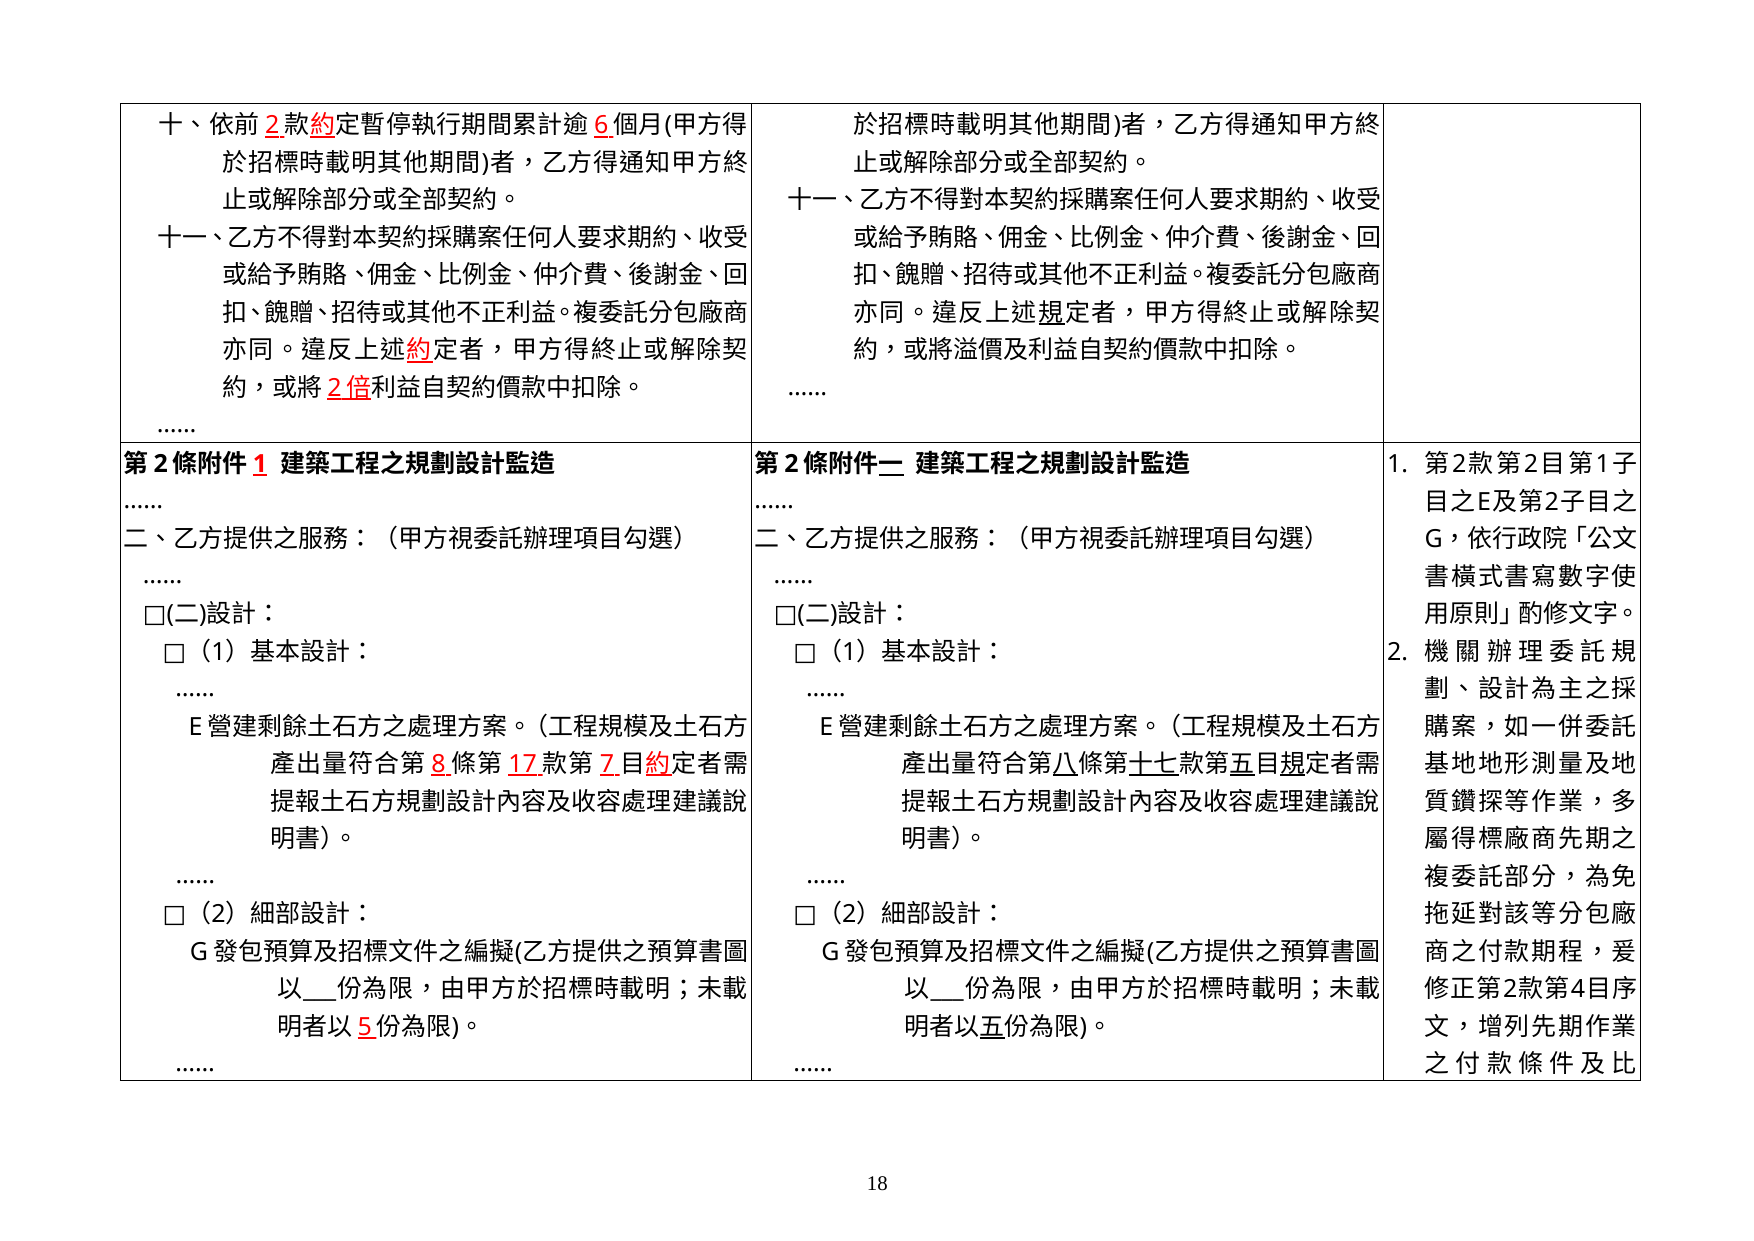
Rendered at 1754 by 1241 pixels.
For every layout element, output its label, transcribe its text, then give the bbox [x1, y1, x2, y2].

table_cell 第2款第2目第1子目之E及第2子目之G，依行政院「公文書橫式書寫數字使用原則」酌修文字。 機關辦理委託規劃、設計為主之採購案，如一併委託基地地形測量及地質鑽探等作業，多屬得標廠商先期之複委託部分，為免拖延對該等分包廠商之付款期程，爰修正第2款第4目序文，增列先期作業之付款條件及比率。 [1384, 443, 1640, 1080]
table_cell 第2條附件一 建築工程之規劃設計監造 …… 二、乙方提供之服務：（甲方視委託辦理項目勾選） …… □(二)設計： □（1）基本設計： …… E營建剩餘土石方之處理方案。（工程規模及土石方產出量符合第八條第十七款第五目規定者需提報土石方規劃設計內容及收容處理建議說明書）。 …… □（2）細部設計： G發包預算及招標文件之編擬(乙方提供之預算書圖以___份為限，由甲方於招標時載明；未載明者以五份為限)。 …… [752, 443, 1383, 1080]
table_cell 第2條附件1 建築工程之規劃設計監造 …… 二、乙方提供之服務：（甲方視委託辦理項目勾選） …… □(二)設計： □（1）基本設計： …… E營建剩餘土石方之處理方案。（工程規模及土石方產出量符合第8條第17款第7目約定者需提報土石方規劃設計內容及收容處理建議說明書）。 …… □（2）細部設計： G發包預算及招標文件之編擬(乙方提供之預算書圖以___份為限，由甲方於招標時載明；未載明者以5份為限)。 …… [121, 443, 751, 1080]
table_cell 契約終止解除及暫停執行 一、乙方履約有下列情形之一者，甲方得以書面通知乙方終止契約或解除契約之部分或全部，且不補償乙方因此所生之損失： (一)違反採購法第三十九條第二項或第三項規定之專案管理廠商。 (二)有採購法第五十條第二項前段規定之情形者。 (三)有採購法第五十九條規定得終止或解除契約之情形者。 …… (五)乙方或其人員犯採購法第八十七條至第九十二條規定之罪，經判決有罪確定者。 …… (十一)乙方未依契約規定履約，自接獲甲方書面通知之次日起十日內或書面通知所載較長期限內，仍未改善者。 (十二)違反本契約第八條第十三款第一目至第三目情形之一，經甲方通知改正而未改正，情節重大者。 (十三)違反環境保護或勞工安全衛生等有關法令，情節重大者。 (十四)違反法令或其他契約規定之情形，情節重大者。 (十五)契約規定之其他情形。 …… 三、契約經依第一款規定或因可歸責於乙方之事由致終止或解除者，甲方得依法自行或洽其他廠商完成被終止或解除之契約；其所增加之費用及損失，由乙方負擔。無洽其他廠商完成之必要者，得扣減或追償契約價金，不發還保證金。甲方有損失者亦同。 …… 六、非因政策變更而有終止或解除契約必要者，準用前二款規定。 …… 十、依前二款規定暫停執行期間累計逾六個月(甲方得於招標時載明其他期間)者，乙方得通知甲方終止或解除部分或全部契約。 十一、乙方不得對本契約採購案任何人要求期約、收受或給予賄賂、佣金、比例金、仲介費、後謝金、回扣、餽贈、招待或其他不正利益。複委託分包廠商亦同。違反上述規定者，甲方得終止或解除契約，或將溢價及利益自契約價款中扣除。 …… [752, 104, 1383, 442]
table_cell 第1款第1目至第3目、第5目、第11目、第12目及第3款、第6款、第10款依「公文書橫式書寫數字使用原則」，酌修文字。 配合法令名稱修正第1款第13目。 第1款第14目及第15目，酌修文字。 參照「勞動派遣採購契約範本」第16條第12款，修正第11款。 [1384, 104, 1640, 442]
table_cell 十、依前2款約定暫停執行期間累計逾6個月(甲方得於招標時載明其他期間)者，乙方得通知甲方終止或解除部分或全部契約。 十一、乙方不得對本契約採購案任何人要求期約、收受或給予賄賂、佣金、比例金、仲介費、後謝金、回扣、餽贈、招待或其他不正利益。複委託分包廠商亦同。違反上述約定者，甲方得終止或解除契約，或將2倍利益自契約價款中扣除。 …… [121, 104, 751, 442]
